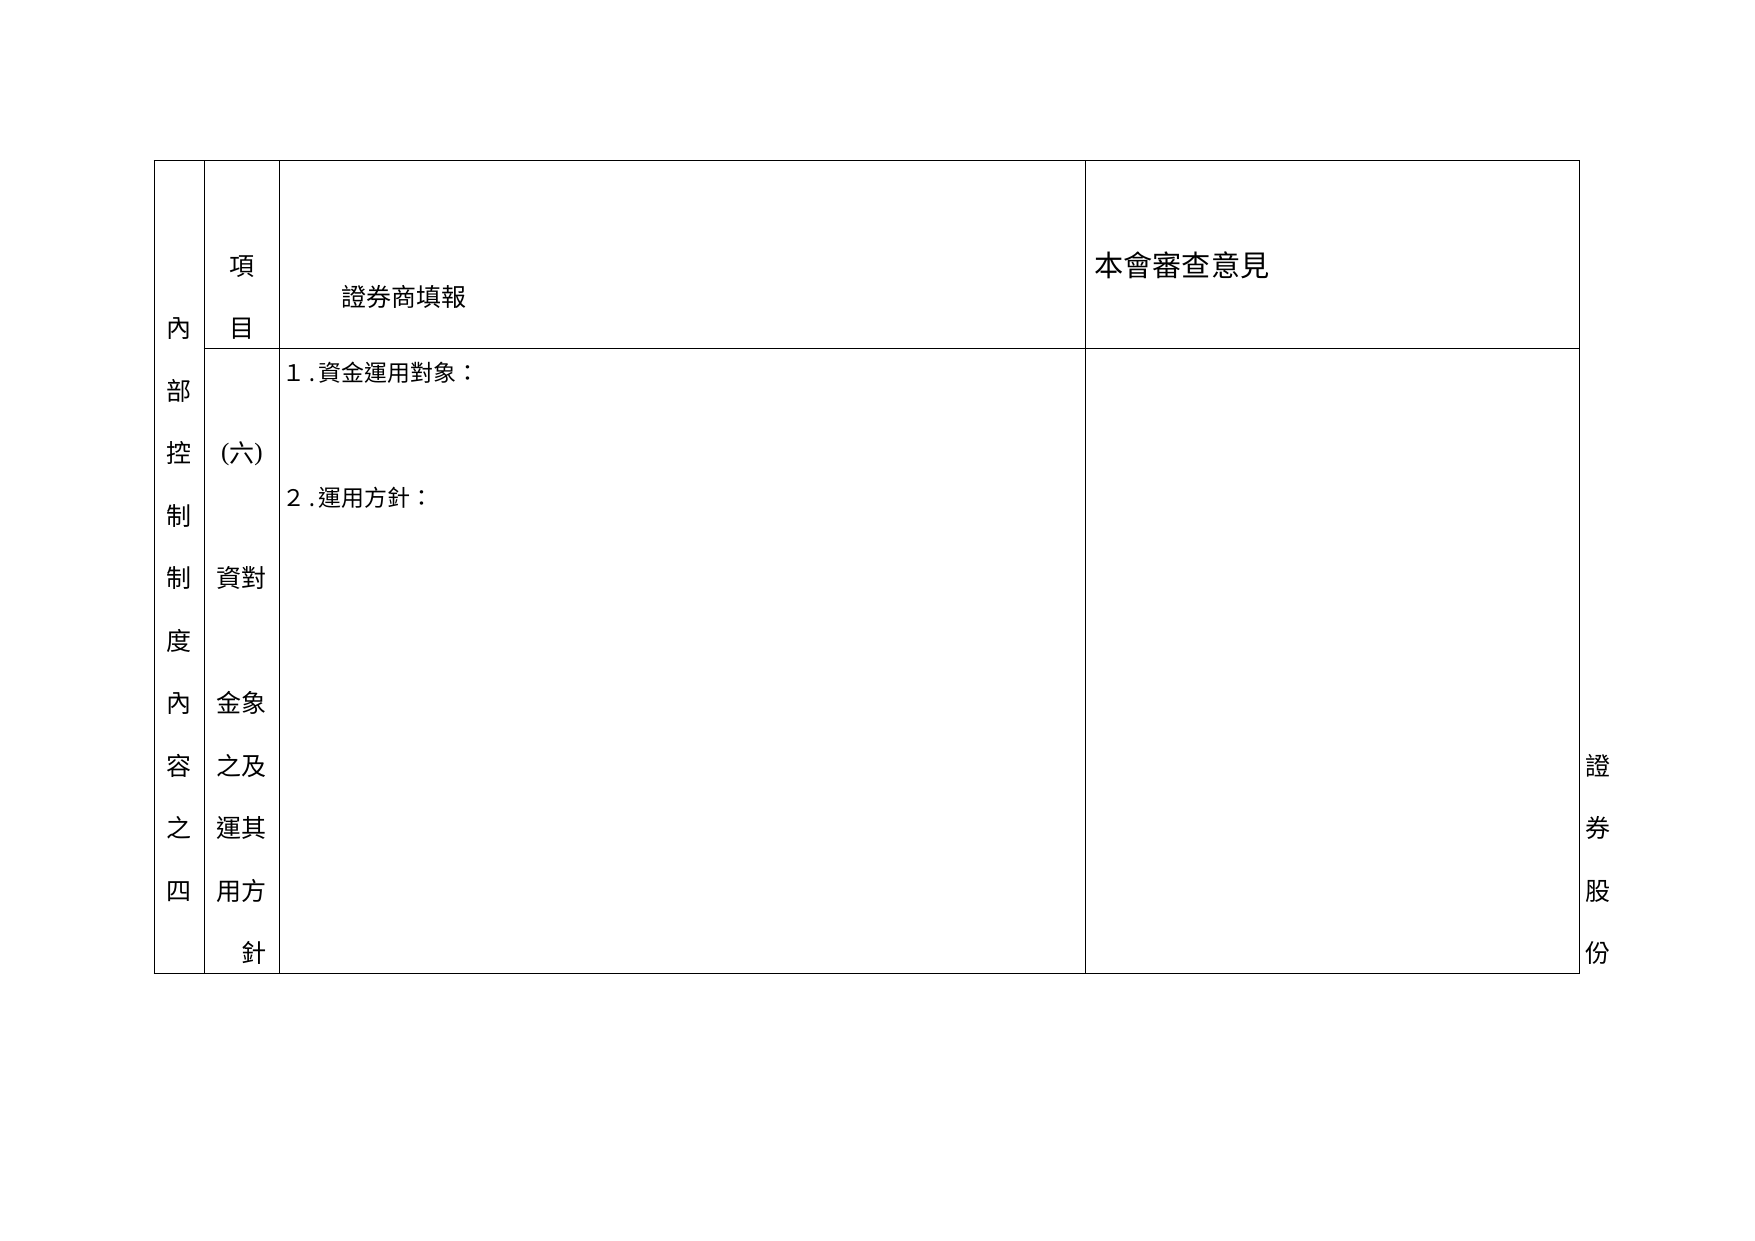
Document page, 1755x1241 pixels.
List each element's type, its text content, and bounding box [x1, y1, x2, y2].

table_header 證券商填報 [280, 161, 1085, 347]
table_header 項 目 [205, 161, 279, 347]
table_cell (六) 資對 金象之及運其 用方 針 [205, 349, 279, 972]
table_cell １.資金運用對象： ２.運用方針： [280, 349, 1085, 972]
table_header 本會審查意見 [1086, 161, 1579, 347]
table_header 內部控制制度內容之四 [155, 161, 204, 972]
table_header 證券股份 [1580, 160, 1617, 972]
table_cell [1086, 349, 1579, 972]
